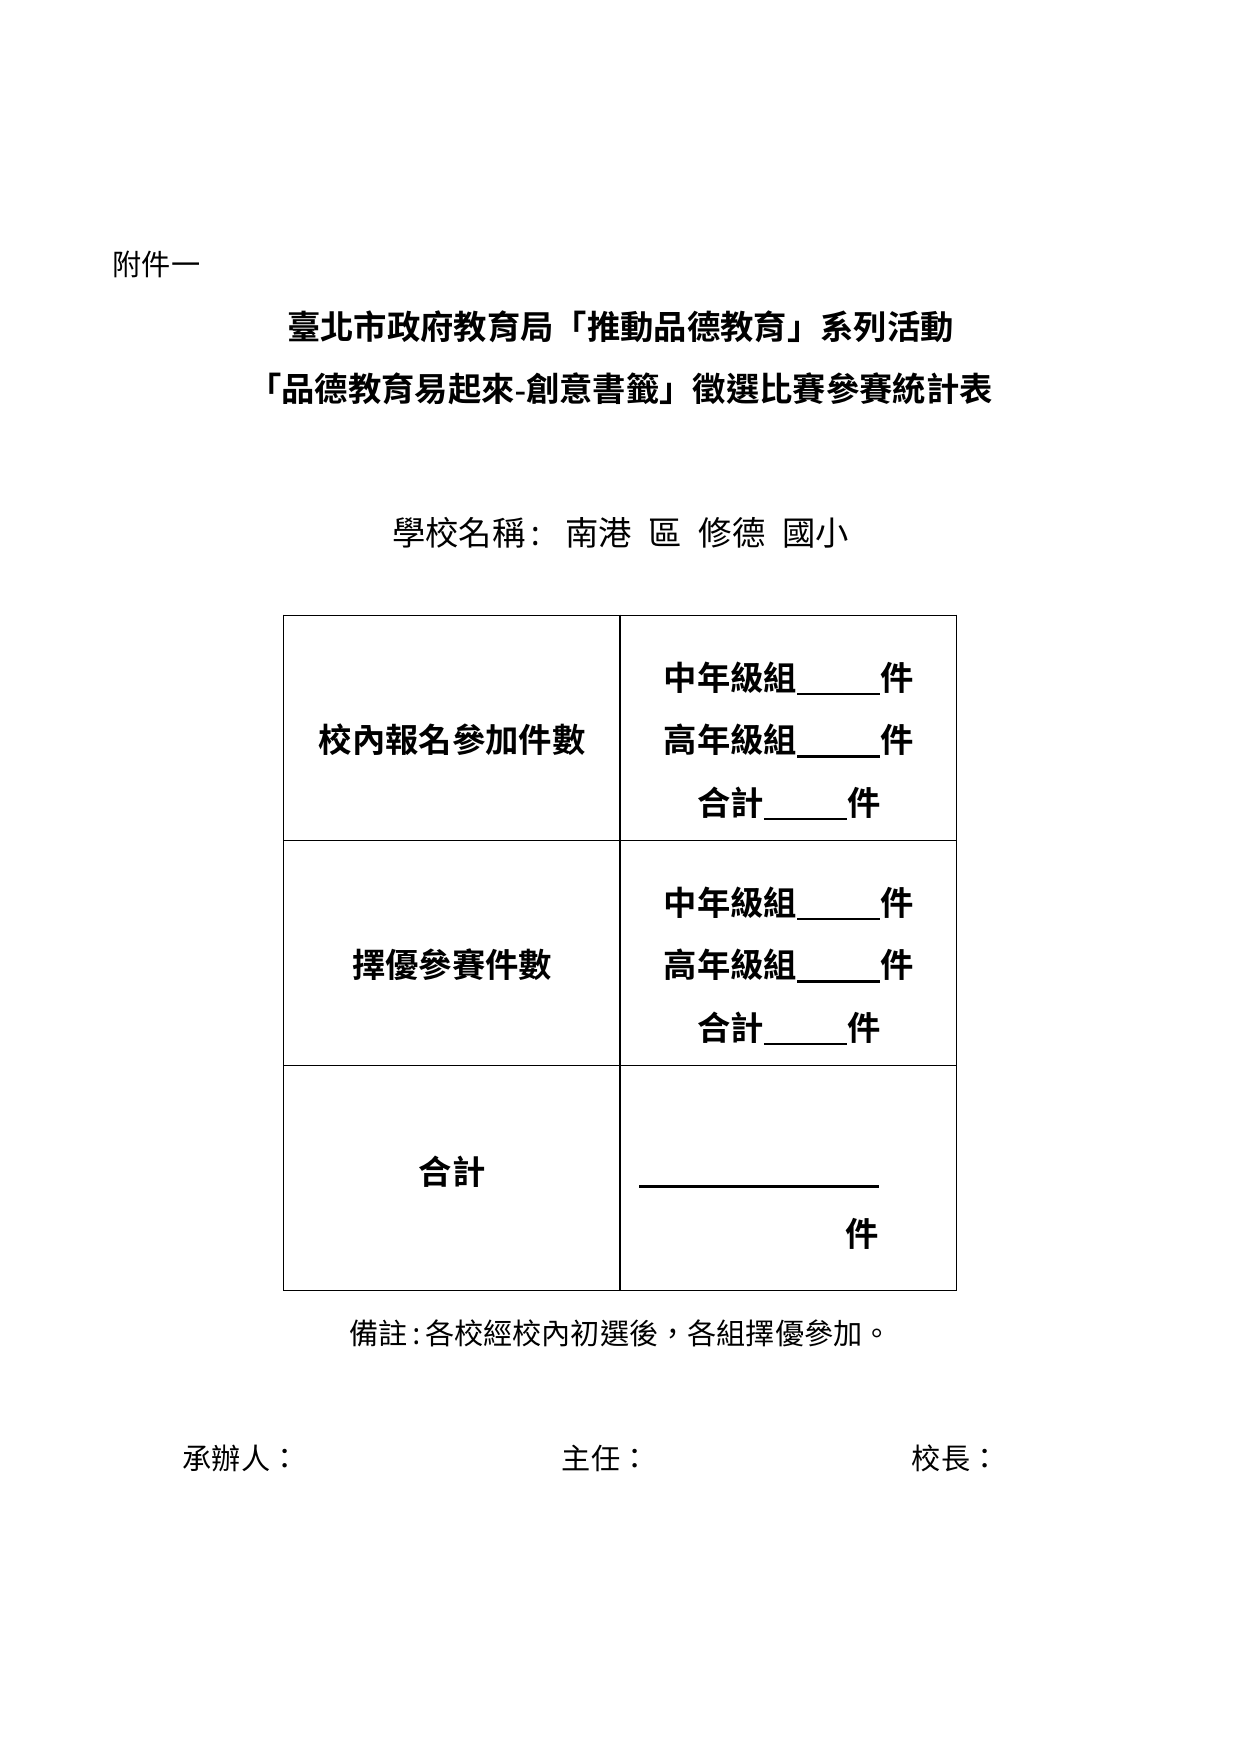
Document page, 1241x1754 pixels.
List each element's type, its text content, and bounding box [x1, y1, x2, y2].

table_cell 件 [621, 1066, 956, 1289]
text 臺北市政府教育局「推動品德教育」系列活動 [112, 283, 1128, 346]
table_header 中年級組 件 高年級組 件 合計 件 [621, 616, 956, 839]
table_cell 中年級組 件 高年級組 件 合計 件 [621, 841, 956, 1064]
table_cell 合計 [284, 1066, 619, 1289]
table_cell 擇優參賽件數 [284, 841, 619, 1064]
text 「品德教育易起來-創意書籤」徵選比賽參賽統計表 [112, 346, 1128, 408]
text 附件一 [112, 221, 1128, 283]
table_header 校內報名參加件數 [284, 616, 619, 839]
text 備註:各校經校內初選後，各組擇優參加。 [112, 1291, 1128, 1353]
text 承辦人： 主任： 校長： [112, 1416, 1128, 1478]
text 學校名稱: 南港 區 修德 國小 [112, 489, 1128, 552]
